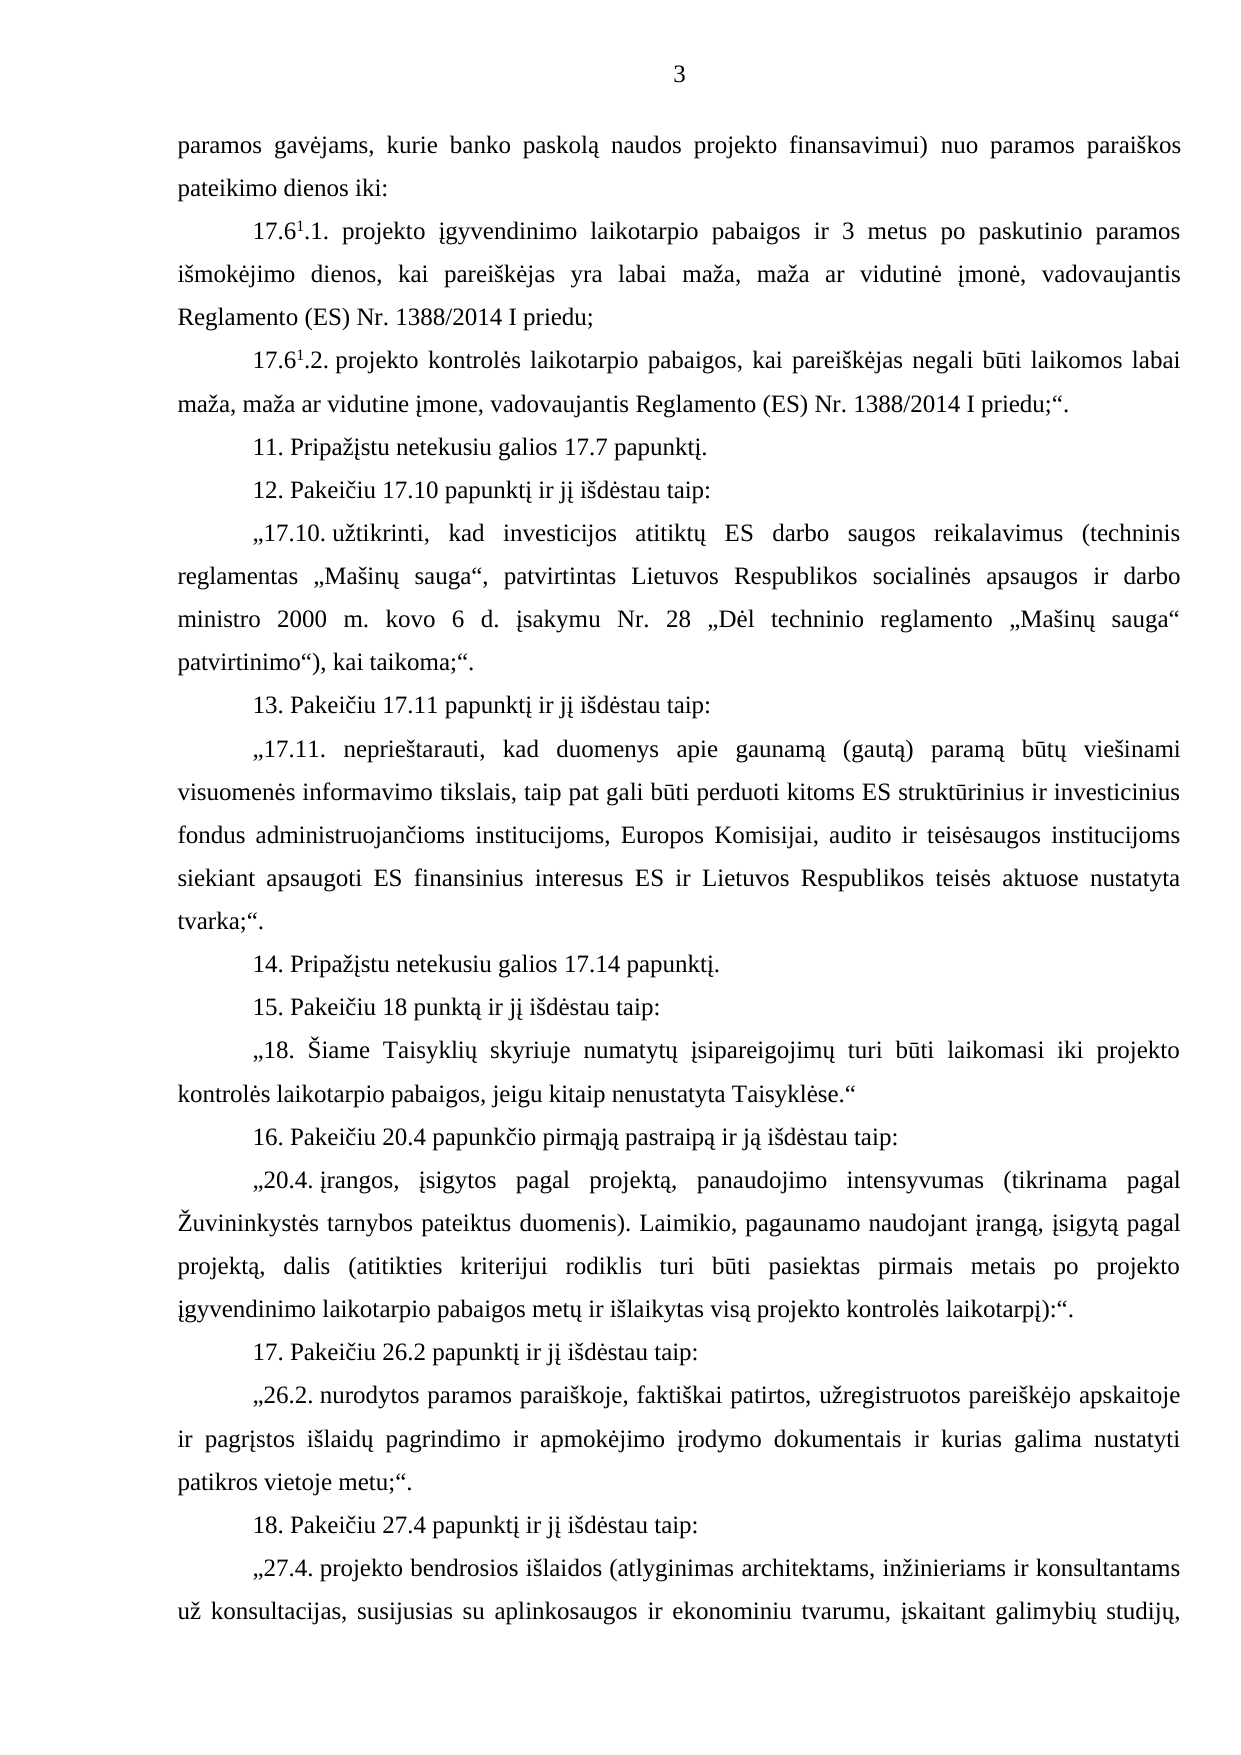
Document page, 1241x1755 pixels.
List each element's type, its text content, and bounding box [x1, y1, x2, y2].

text 15. Pakeičiu 18 punktą ir jį išdėstau taip: [177, 992, 1181, 1021]
text „17.10. užtikrinti, kad investicijos atitiktų ES darbo saugos reikalavimus (techninis reglamentas „Mašinų sauga“, patvirtintas Lietuvos Respublikos socialinės apsaugos ir darbo ministro 2000 m. kovo 6 d. įsakymu Nr. 28 „Dėl techninio reglamento „Mašinų sauga“ patvirtinimo“), kai taikoma;“. [177, 518, 1181, 676]
text 17. Pakeičiu 26.2 papunktį ir jį išdėstau taip: [177, 1337, 1181, 1366]
text 16. Pakeičiu 20.4 papunkčio pirmąją pastraipą ir ją išdėstau taip: [177, 1122, 1181, 1151]
text 17.61.2. projekto kontrolės laikotarpio pabaigos, kai pareiškėjas negali būti laikomos labai maža, maža ar vidutine įmone, vadovaujantis Reglamento (ES) Nr. 1388/2014 I priedu;“. [177, 346, 1181, 417]
text 11. Pripažįstu netekusiu galios 17.7 papunktį. [177, 432, 1181, 461]
text 14. Pripažįstu netekusiu galios 17.14 papunktį. [177, 949, 1181, 978]
text paramos gavėjams, kurie banko paskolą naudos projekto finansavimui) nuo paramos paraiškos pateikimo dienos iki: [177, 130, 1181, 202]
text 13. Pakeičiu 17.11 papunktį ir jį išdėstau taip: [177, 691, 1181, 719]
text „27.4. projekto bendrosios išlaidos (atlyginimas architektams, inžinieriams ir konsultantams už konsultacijas, susijusias su aplinkosaugos ir ekonominiu tvarumu, įskaitant galimybių studijų, [177, 1553, 1181, 1625]
text 17.61.1. projekto įgyvendinimo laikotarpio pabaigos ir 3 metus po paskutinio paramos išmokėjimo dienos, kai pareiškėjas yra labai maža, maža ar vidutinė įmonė, vadovaujantis Reglamento (ES) Nr. 1388/2014 I priedu; [177, 216, 1181, 331]
text „18. Šiame Taisyklių skyriuje numatytų įsipareigojimų turi būti laikomasi iki projekto kontrolės laikotarpio pabaigos, jeigu kitaip nenustatyta Taisyklėse.“ [177, 1036, 1181, 1107]
text 18. Pakeičiu 27.4 papunktį ir jį išdėstau taip: [177, 1510, 1181, 1539]
text „17.11. neprieštarauti, kad duomenys apie gaunamą (gautą) paramą būtų viešinami visuomenės informavimo tikslais, taip pat gali būti perduoti kitoms ES struktūrinius ir investicinius fondus administruojančioms institucijoms, Europos Komisijai, audito ir teisėsaugos institucijoms siekiant apsaugoti ES finansinius interesus ES ir Lietuvos Respublikos teisės aktuose nustatyta tvarka;“. [177, 734, 1181, 935]
text „20.4. įrangos, įsigytos pagal projektą, panaudojimo intensyvumas (tikrinama pagal Žuvininkystės tarnybos pateiktus duomenis). Laimikio, pagaunamo naudojant įrangą, įsigytą pagal projektą, dalis (atitikties kriterijui rodiklis turi būti pasiektas pirmais metais po projekto įgyvendinimo laikotarpio pabaigos metų ir išlaikytas visą projekto kontrolės laikotarpį):“. [177, 1165, 1181, 1323]
text „26.2. nurodytos paramos paraiškoje, faktiškai patirtos, užregistruotos pareiškėjo apskaitoje ir pagrįstos išlaidų pagrindimo ir apmokėjimo įrodymo dokumentais ir kurias galima nustatyti patikros vietoje metu;“. [177, 1381, 1181, 1496]
text 12. Pakeičiu 17.10 papunktį ir jį išdėstau taip: [177, 475, 1181, 504]
